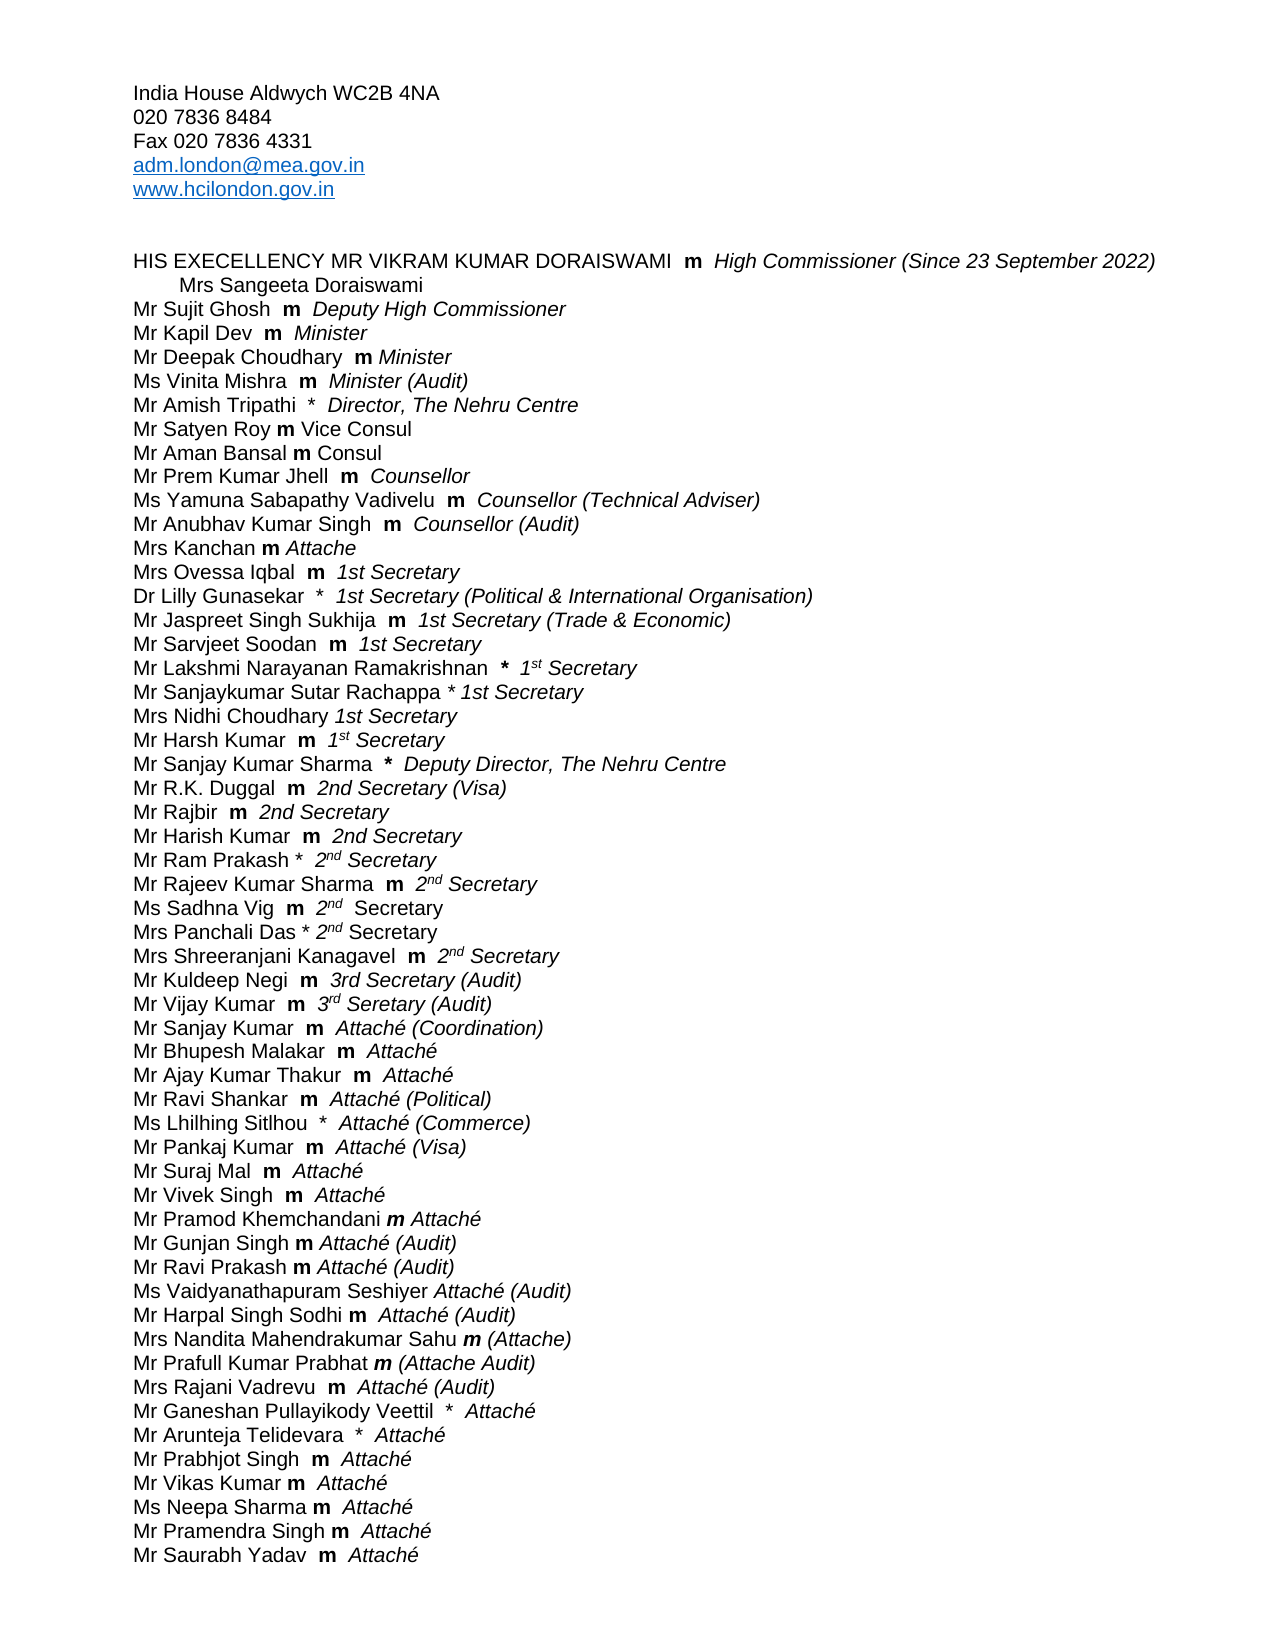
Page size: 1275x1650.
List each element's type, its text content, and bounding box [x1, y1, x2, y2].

text Mr Pankaj Kumar m Attaché (Visa) [133, 1135, 1181, 1159]
text Mr Prem Kumar Jhell m Counsellor [133, 464, 1181, 488]
text Mr Saurabh Yadav m Attaché [133, 1542, 1181, 1566]
text Mr Vikas Kumar m Attaché [133, 1471, 1181, 1494]
text Ms Yamuna Sabapathy Vadivelu m Counsellor (Technical Adviser) [133, 488, 1181, 512]
text Mr Pramod Khemchandani m Attaché [133, 1207, 1181, 1231]
text Mr Sanjay Kumar m Attaché (Coordination) [133, 1015, 1181, 1039]
text India House Aldwych WC2B 4NA [133, 81, 1181, 105]
text Mr Sanjay Kumar Sharma * Deputy Director, The Nehru Centre [133, 752, 1181, 776]
text Mr Arunteja Telidevara * Attaché [133, 1423, 1181, 1447]
text Ms Vaidyanathapuram Seshiyer Attaché (Audit) [133, 1279, 1181, 1303]
text Dr Lilly Gunasekar * 1st Secretary (Political & International Organisation) Mr Jaspreet Singh Sukhija m 1st Secretary (Trade & Economic) [133, 584, 1181, 632]
text Mrs Ovessa Iqbal m 1st Secretary [133, 560, 1181, 584]
text Mr Deepak Choudhary m Minister [133, 344, 1181, 368]
text Mr Ajay Kumar Thakur m Attaché [133, 1063, 1181, 1087]
text Mrs Nidhi Choudhary 1st Secretary [133, 704, 1181, 728]
text Mr Ravi Shankar m Attaché (Political) [133, 1087, 1181, 1111]
text Mr Rajeev Kumar Sharma m 2nd Secretary [133, 872, 1181, 896]
text Mr Ganeshan Pullayikody Veettil * Attaché [133, 1399, 1181, 1423]
text Mr Harsh Kumar m 1st Secretary [133, 728, 1181, 752]
text adm.london@mea.gov.in [133, 153, 1181, 177]
text Mr Suraj Mal m Attaché [133, 1159, 1181, 1183]
text Mr Gunjan Singh m Attaché (Audit) [133, 1231, 1181, 1255]
text Mr Lakshmi Narayanan Ramakrishnan * 1st Secretary [133, 656, 1181, 680]
text Mrs Panchali Das * 2nd Secretary [133, 919, 1181, 943]
text Mr Sarvjeet Soodan m 1st Secretary [133, 632, 1181, 656]
text Mr Harpal Singh Sodhi m Attaché (Audit) [133, 1303, 1181, 1327]
text Mr R.K. Duggal m 2nd Secretary (Visa) [133, 776, 1181, 800]
text Mr Vijay Kumar m 3rd Seretary (Audit) [133, 991, 1181, 1015]
text Mr Sanjaykumar Sutar Rachappa * 1st Secretary [133, 680, 1181, 704]
text Mrs Shreeranjani Kanagavel m 2nd Secretary [133, 943, 1181, 967]
text Mr Ravi Prakash m Attaché (Audit) [133, 1255, 1181, 1279]
text Mr Harish Kumar m 2nd Secretary [133, 824, 1181, 848]
text Mr Prafull Kumar Prabhat m (Attache Audit) [133, 1351, 1181, 1375]
text Mr Ram Prakash * 2nd Secretary [133, 848, 1181, 872]
text Fax 020 7836 4331 [133, 129, 1181, 153]
text Mr Vivek Singh m Attaché [133, 1183, 1181, 1207]
text Mr Kapil Dev m Minister [133, 321, 1181, 344]
text Mr Satyen Roy m Vice Consul [133, 416, 1181, 440]
text Mr Kuldeep Negi m 3rd Secretary (Audit) [133, 967, 1181, 991]
text Mrs Sangeeta Doraiswami [133, 273, 1181, 297]
text 020 7836 8484 [133, 105, 1181, 129]
text Mr Aman Bansal m Consul [133, 440, 1181, 464]
text Mrs Nandita Mahendrakumar Sahu m (Attache) [133, 1327, 1181, 1351]
text Mr Sujit Ghosh m Deputy High Commissioner [133, 297, 1181, 321]
text Mr Rajbir m 2nd Secretary [133, 800, 1181, 824]
text Ms Sadhna Vig m 2nd Secretary [133, 896, 1181, 919]
text Mr Prabhjot Singh m Attaché [133, 1447, 1181, 1471]
text Mr Anubhav Kumar Singh m Counsellor (Audit) [133, 512, 1181, 536]
text Ms Neepa Sharma m Attaché [133, 1494, 1181, 1518]
text Mr Bhupesh Malakar m Attaché [133, 1039, 1181, 1063]
text Mr Amish Tripathi * Director, The Nehru Centre [133, 392, 1181, 416]
text Ms Lhilhing Sitlhou * Attaché (Commerce) [133, 1111, 1181, 1135]
text www.hcilondon.gov.in [133, 177, 1181, 201]
text Ms Vinita Mishra m Minister (Audit) [133, 368, 1181, 392]
text HIS EXECELLENCY MR VIKRAM KUMAR DORAISWAMI m High Commissioner (Since 23 September 2022) [133, 249, 1181, 273]
text Mrs Rajani Vadrevu m Attaché (Audit) [133, 1375, 1181, 1399]
text Mrs Kanchan m Attache [133, 536, 1181, 560]
text Mr Pramendra Singh m Attaché [133, 1518, 1181, 1542]
